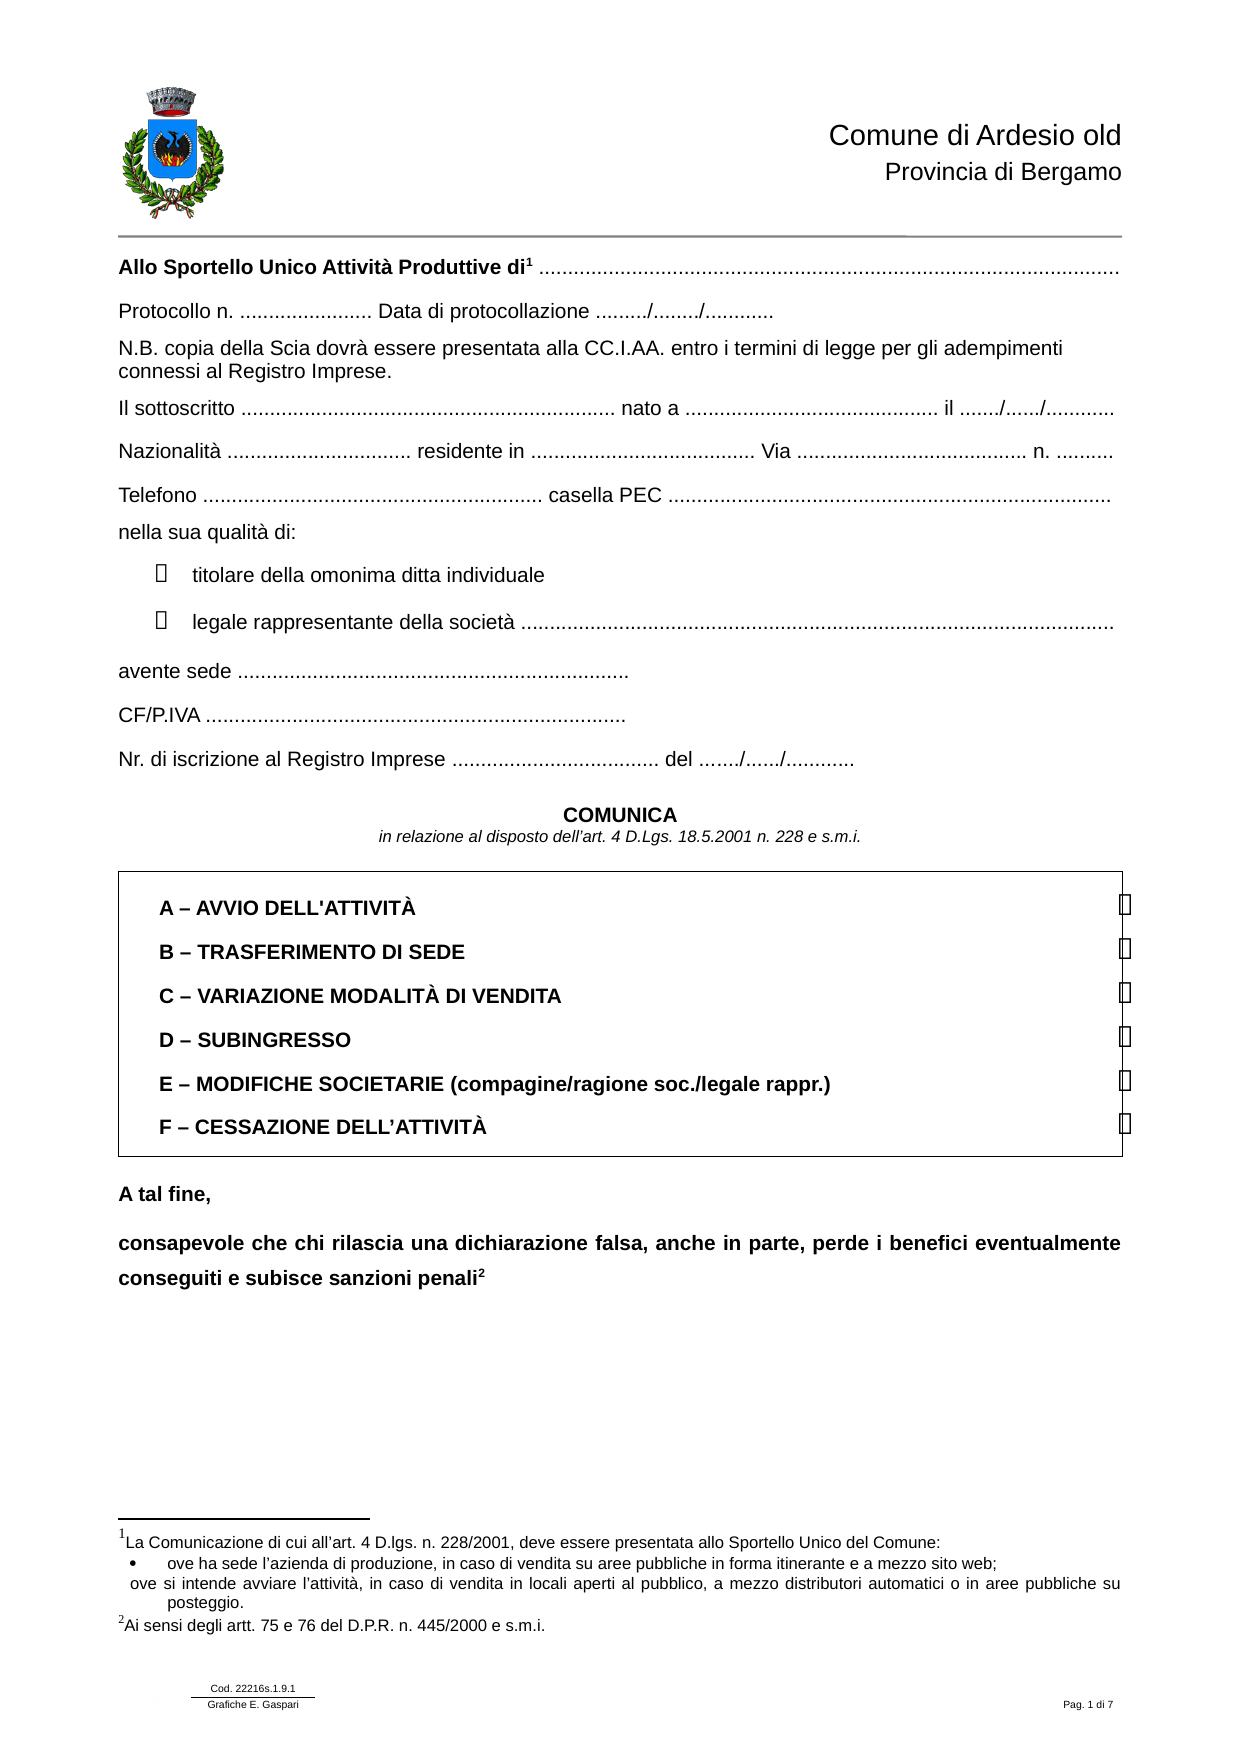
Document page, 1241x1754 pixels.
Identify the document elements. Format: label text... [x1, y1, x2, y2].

text Nr. di iscrizione al Registro Imprese .................................... del ......./....../............ [118, 747, 1122, 771]
text Nazionalità ................................ residente in ....................................... Via ........................................ n. .......... [118, 439, 1122, 463]
text Telefono ........................................................... casella PEC ............................................................................. [118, 483, 1122, 507]
picture [122, 87, 224, 219]
text ove si intende avviare l’attività, in caso di vendita in locali aperti al pubblico, a mezzo distributori automatici o in aree pubbliche su posteggio. [130, 1573, 1122, 1612]
text Il sottoscritto ................................................................. nato a ............................................ il ......./....../............ [118, 396, 1122, 420]
text consapevole che chi rilascia una dichiarazione falsa, anche in parte, perde i benefici eventualmente conseguiti e subisce sanzioni penali [118, 1230, 1122, 1290]
text avente sede .................................................................... [118, 659, 1122, 683]
text N.B. copia della Scia dovrà essere presentata alla CC.I.AA. entro i termini di legge per gli adempimenti connessi al Registro Imprese. [118, 335, 1122, 383]
text COMUNICA [118, 803, 1122, 827]
text Comune di Ardesio old [224, 118, 1122, 152]
text Protocollo n. ....................... Data di protocollazione ........./......../............ [118, 299, 1122, 323]
list ove ha sede l’azienda di produzione, in caso di vendita su aree pubbliche in forma itinerante e a mezzo sito web; [130, 1554, 1122, 1573]
text in relazione al disposto dell’art. 4 D.Lgs. 18.5.2001 n. 228 e s.m.i. [118, 827, 1122, 846]
text nella sua qualità di: [118, 519, 1122, 543]
text  legale rappresentante della società ....................................................................................................... [153, 602, 1122, 637]
text  titolare della omonima ditta individuale [153, 556, 1122, 590]
text Allo Sportello Unico Attività Produttive di [118, 255, 1122, 279]
text CF/P.IVA ......................................................................... [118, 703, 1122, 727]
text La Comunicazione di cui all’art. 4 D.lgs. n. 228/2001, deve essere presentata allo Sportello Unico del Comune: [118, 1525, 1122, 1554]
text Ai sensi degli artt. 75 e 76 del D.P.R. n. 445/2000 e s.m.i. [118, 1612, 1122, 1636]
table_header A – AVVIO DELL'ATTIVITÀ  B – TRASFERIMENTO DI SEDE  C – VARIAZIONE MODALITÀ DI VENDITA  D – SUBINGRESSO  E – MODIFICHE SOCIETARIE (compagine/ragione soc./legale rappr.)  F – CESSAZIONE DELL’ATTIVITÀ  [119, 872, 1122, 1156]
text Provincia di Bergamo [224, 157, 1122, 185]
text A tal fine, [118, 1182, 1122, 1206]
